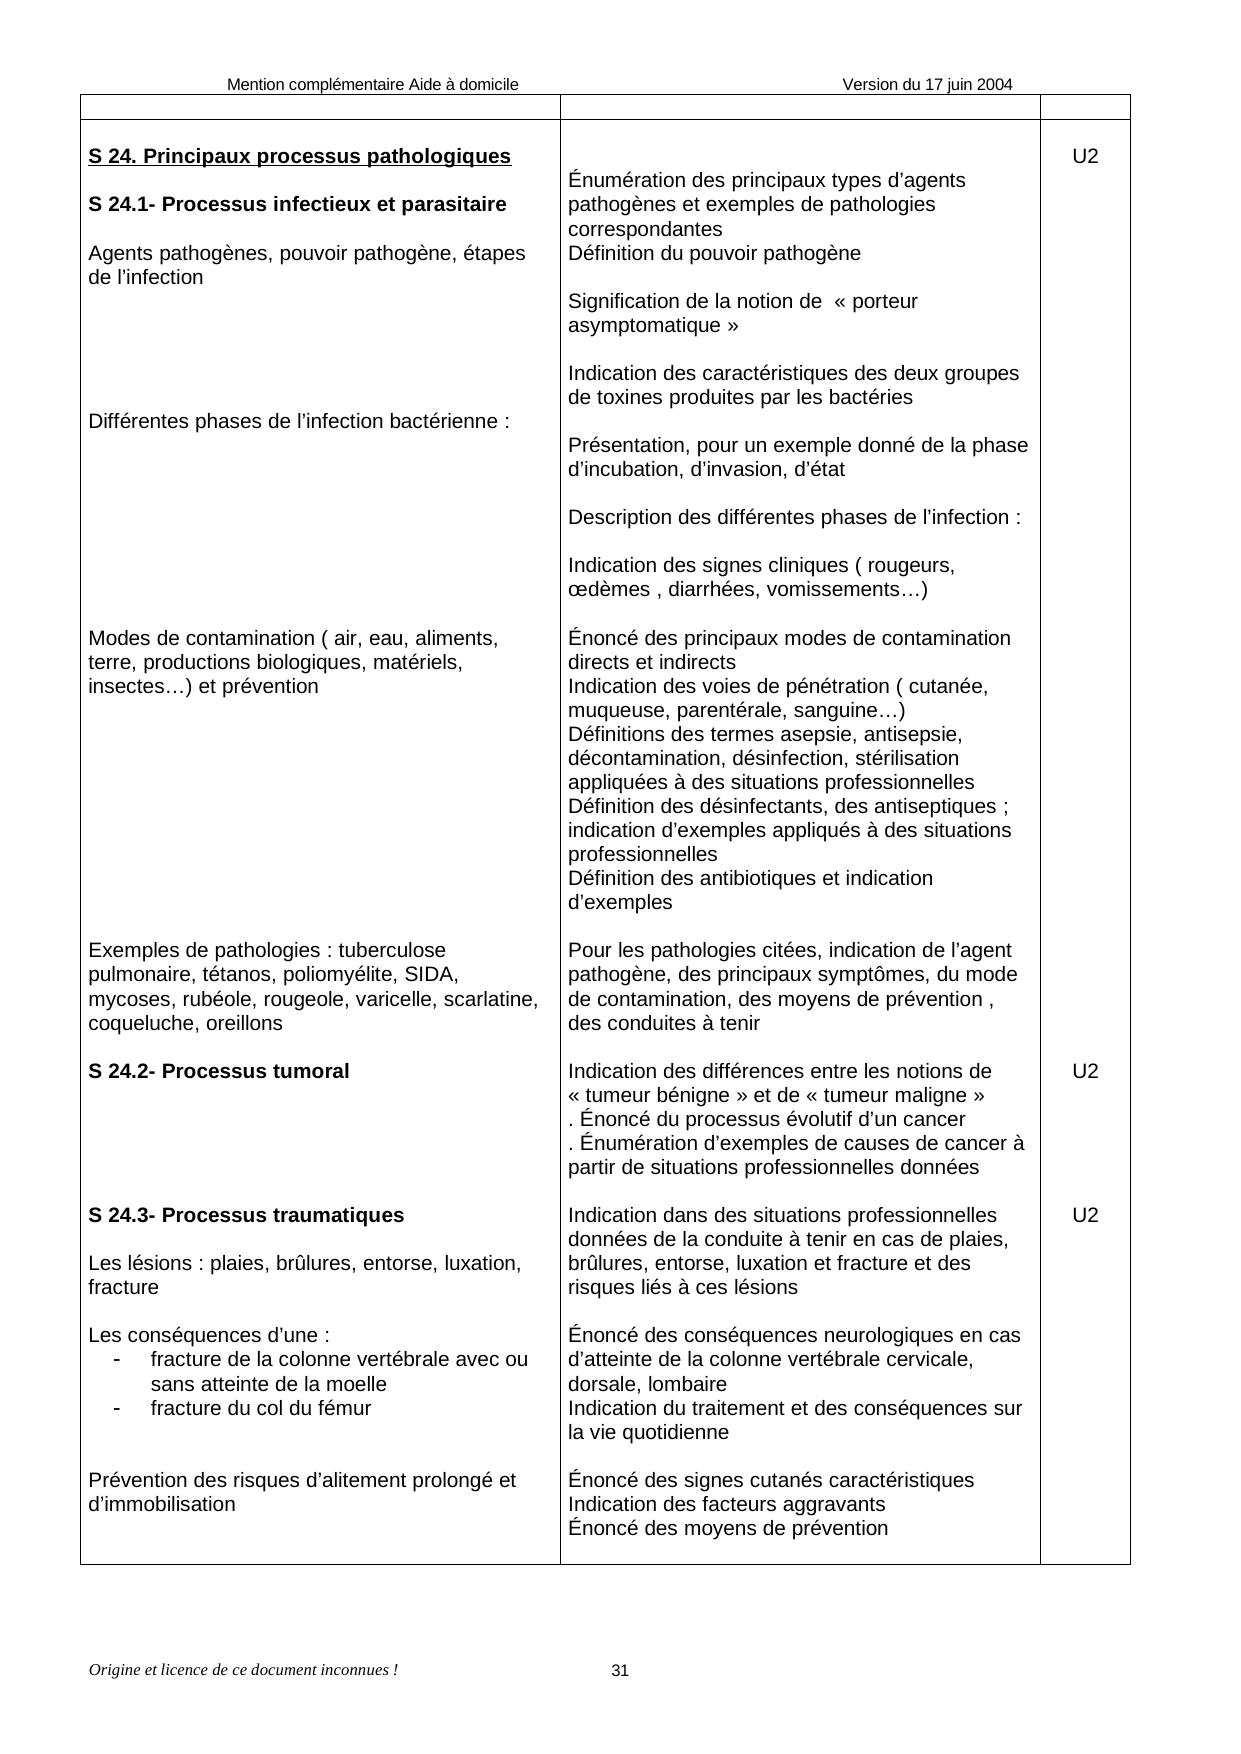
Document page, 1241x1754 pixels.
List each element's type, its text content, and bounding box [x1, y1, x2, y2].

table_cell Énumération des principaux types d’agents pathogènes et exemples de pathologies correspondantes Définition du pouvoir pathogène Signification de la notion de « porteur asymptomatique » Indication des caractéristiques des deux groupes de toxines produites par les bactéries Présentation, pour un exemple donné de la phase d’incubation, d’invasion, d’état Description des différentes phases de l’infection : Indication des signes cliniques ( rougeurs, œdèmes , diarrhées, vomissements…) Énoncé des principaux modes de contamination directs et indirects Indication des voies de pénétration ( cutanée, muqueuse, parentérale, sanguine…) Définitions des termes asepsie, antisepsie, décontamination, désinfection, stérilisation appliquées à des situations professionnelles Définition des désinfectants, des antiseptiques ; indication d’exemples appliqués à des situations professionnelles Définition des antibiotiques et indication d’exemples Pour les pathologies citées, indication de l’agent pathogène, des principaux symptômes, du mode de contamination, des moyens de prévention , des conduites à tenir [561, 120, 1040, 1059]
table_cell Indication des différences entre les notions de « tumeur bénigne » et de « tumeur maligne » . Énoncé du processus évolutif d’un cancer . Énumération d’exemples de causes de cancer à partir de situations professionnelles données [561, 1059, 1040, 1203]
table_cell S 24. Principaux processus pathologiques S 24.1- Processus infectieux et parasitaire Agents pathogènes, pouvoir pathogène, étapes de l’infection Différentes phases de l’infection bactérienne : Modes de contamination ( air, eau, aliments, terre, productions biologiques, matériels, insectes…) et prévention Exemples de pathologies : tuberculose pulmonaire, tétanos, poliomyélite, SIDA, mycoses, rubéole, rougeole, varicelle, scarlatine, coqueluche, oreillons [81, 120, 560, 1059]
table_cell Indication dans des situations professionnelles données de la conduite à tenir en cas de plaies, brûlures, entorse, luxation et fracture et des risques liés à ces lésions Énoncé des conséquences neurologiques en cas d’atteinte de la colonne vertébrale cervicale, dorsale, lombaire Indication du traitement et des conséquences sur la vie quotidienne Énoncé des signes cutanés caractéristiques Indication des facteurs aggravants Énoncé des moyens de prévention [561, 1203, 1040, 1564]
table_cell [81, 95, 560, 119]
table_cell U2 [1041, 1059, 1130, 1203]
table_cell U2 [1041, 120, 1130, 1059]
table_cell S 24.2- Processus tumoral [81, 1059, 560, 1203]
table_cell [1041, 95, 1130, 119]
table_cell S 24.3- Processus traumatiques Les lésions : plaies, brûlures, entorse, luxation, fracture Les conséquences d’une : fracture de la colonne vertébrale avec ou sans atteinte de la moelle fracture du col du fémur Prévention des risques d’alitement prolongé et d’immobilisation [81, 1203, 560, 1564]
table_cell U2 [1041, 1203, 1130, 1564]
table_cell [561, 95, 1040, 119]
